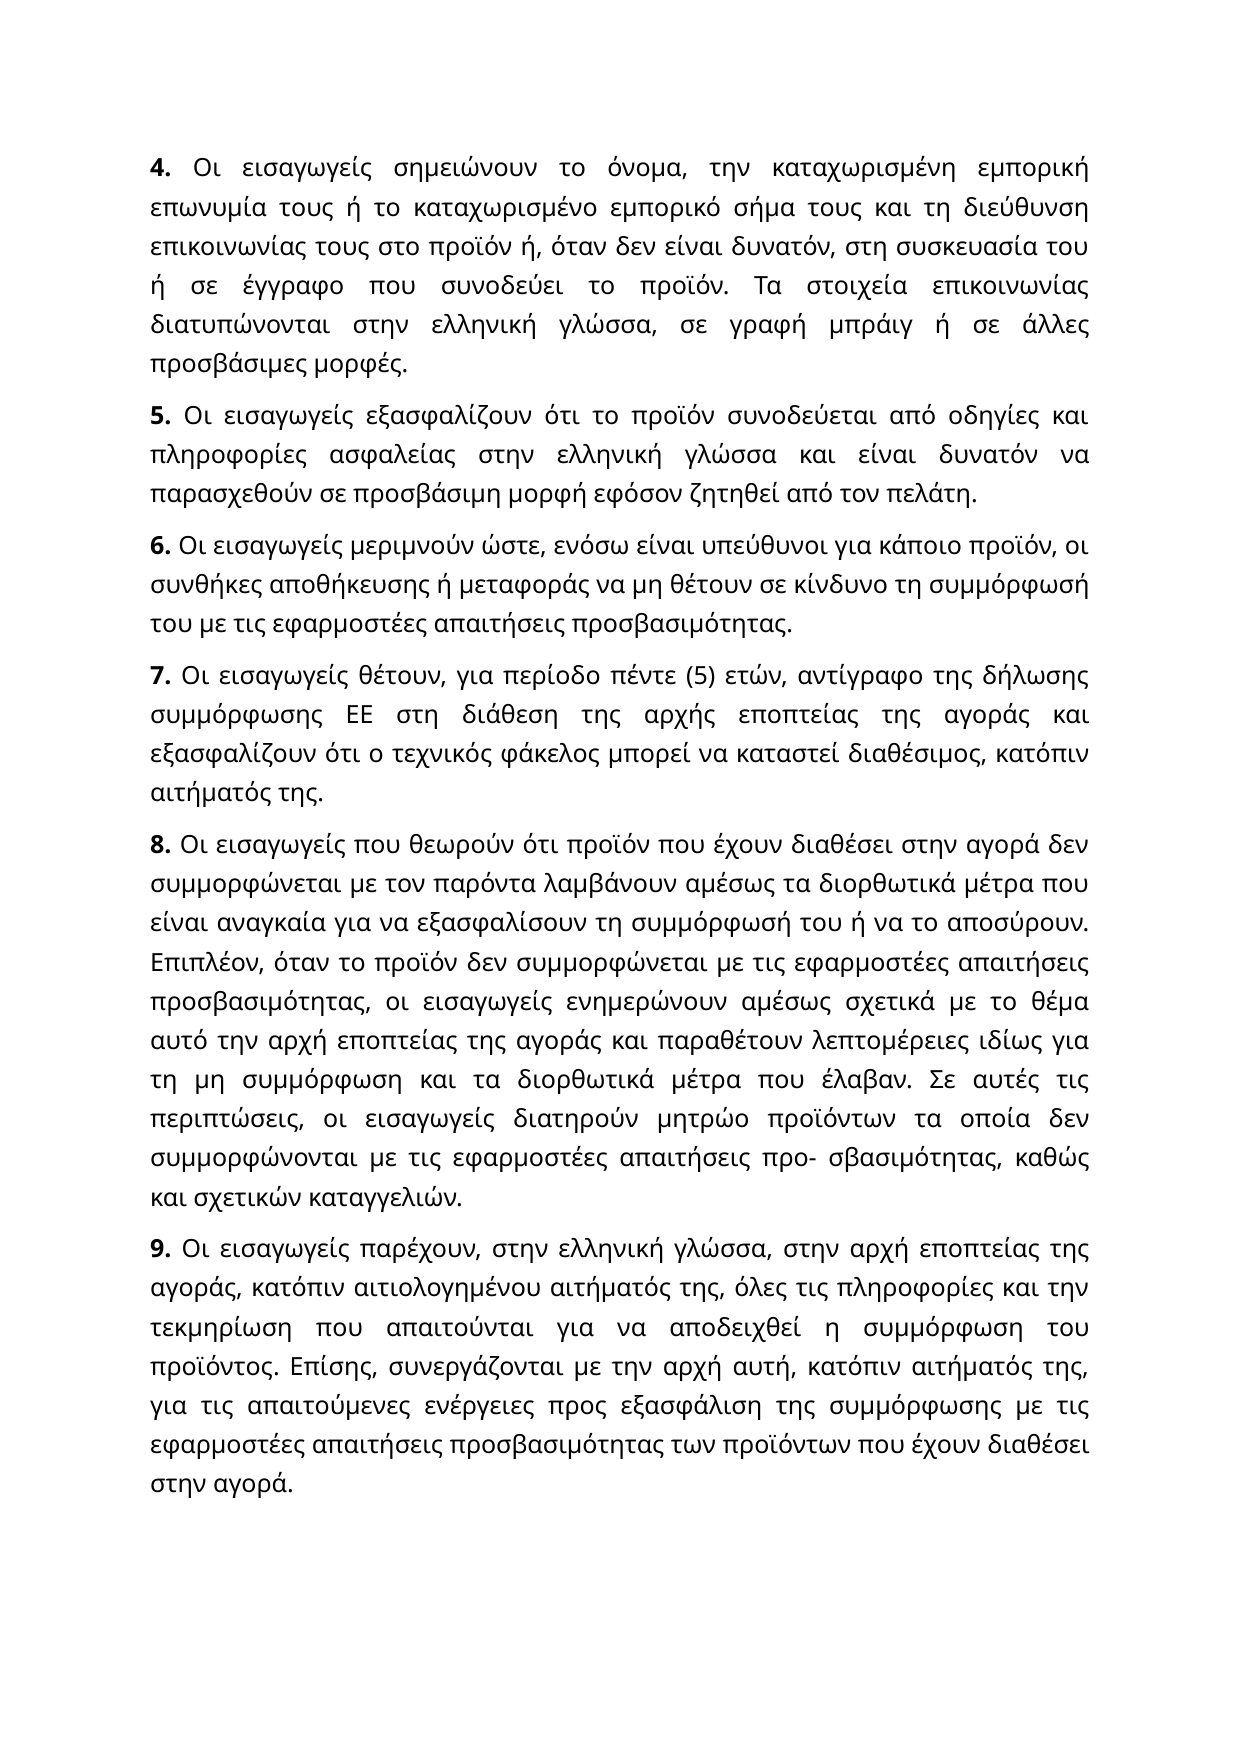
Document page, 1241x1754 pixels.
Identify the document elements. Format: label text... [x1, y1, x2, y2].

text 6. Οι εισαγωγείς μεριμνούν ώστε, ενόσω είναι υπεύθυνοι για κάποιο προϊόν, οι συνθήκες αποθήκευσης ή μεταφοράς να μη θέτουν σε κίνδυνο τη συμμόρφωσή του με τις εφαρμοστέες απαιτήσεις προσβασιμότητας. [150, 527, 1090, 640]
text 9. Οι εισαγωγείς παρέχουν, στην ελληνική γλώσσα, στην αρχή εποπτείας της αγοράς, κατόπιν αιτιολογημένου αιτήματός της, όλες τις πληροφορίες και την τεκμηρίωση που απαιτούνται για να αποδειχθεί η συμμόρφωση του προϊόντος. Επίσης, συνεργάζονται με την αρχή αυτή, κατόπιν αιτήματός της, για τις απαιτούμενες ενέργειες προς εξασφάλιση της συμμόρφωσης με τις εφαρμοστέες απαιτήσεις προσβασιμότητας των προϊόντων που έχουν διαθέσει στην αγορά. [150, 1231, 1090, 1500]
text 5. Οι εισαγωγείς εξασφαλίζουν ότι το προϊόν συνοδεύεται από οδηγίες και πληροφορίες ασφαλείας στην ελληνική γλώσσα και είναι δυνατόν να παρασχεθούν σε προσβάσιμη μορφή εφόσον ζητηθεί από τον πελάτη. [150, 397, 1090, 510]
text 4. Οι εισαγωγείς σημειώνουν το όνομα, την καταχωρισμένη εμπορική επωνυμία τους ή το καταχωρισμένο εμπορικό σήμα τους και τη διεύθυνση επικοινωνίας τους στο προϊόν ή, όταν δεν είναι δυνατόν, στη συσκευασία του ή σε έγγραφο που συνοδεύει το προϊόν. Τα στοιχεία επικοινωνίας διατυπώνονται στην ελληνική γλώσσα, σε γραφή μπράιγ ή σε άλλες προσβάσιμες μορφές. [150, 150, 1090, 380]
text 8. Οι εισαγωγείς που θεωρούν ότι προϊόν που έχουν διαθέσει στην αγορά δεν συμμορφώνεται με τον παρόντα λαμβάνουν αμέσως τα διορθωτικά μέτρα που είναι αναγκαία για να εξασφαλίσουν τη συμμόρφωσή του ή να το αποσύρουν. Επιπλέον, όταν το προϊόν δεν συμμορφώνεται με τις εφαρμοστέες απαιτήσεις προσβασιμότητας, οι εισαγωγείς ενημερώνουν αμέσως σχετικά με το θέμα αυτό την αρχή εποπτείας της αγοράς και παραθέτουν λεπτομέρειες ιδίως για τη μη συμμόρφωση και τα διορθωτικά μέτρα που έλαβαν. Σε αυτές τις περιπτώσεις, οι εισαγωγείς διατηρούν μητρώο προϊόντων τα οποία δεν συμμορφώνονται με τις εφαρμοστέες απαιτήσεις προ- σβασιμότητας, καθώς και σχετικών καταγγελιών. [150, 827, 1090, 1213]
text 7. Οι εισαγωγείς θέτουν, για περίοδο πέντε (5) ετών, αντίγραφο της δήλωσης συμμόρφωσης ΕΕ στη διάθεση της αρχής εποπτείας της αγοράς και εξασφαλίζουν ότι ο τεχνικός φάκελος μπορεί να καταστεί διαθέσιμος, κατόπιν αιτήματός της. [150, 657, 1090, 809]
